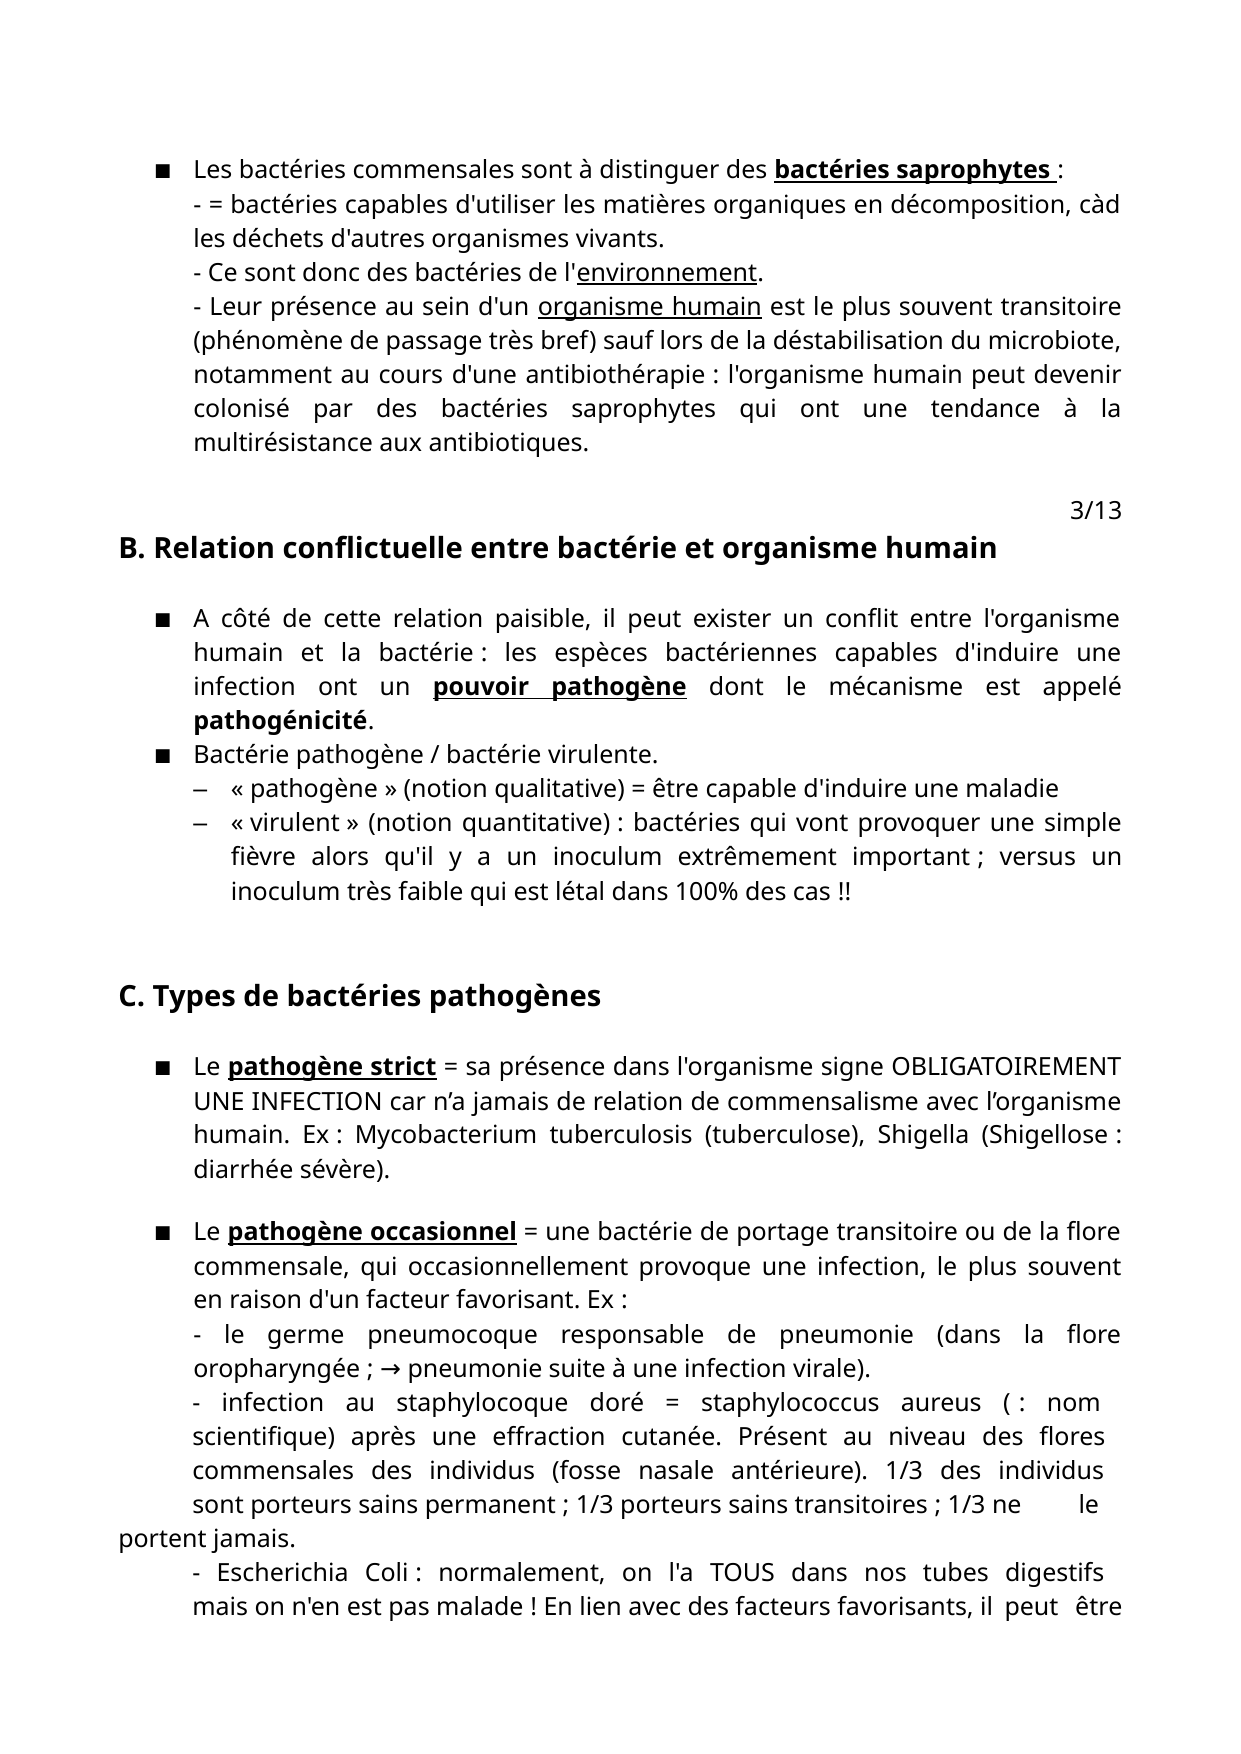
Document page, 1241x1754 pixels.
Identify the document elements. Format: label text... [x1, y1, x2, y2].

text - infection au staphylocoque doré = staphylococcus aureus ( : nom scientifique) après une effraction cutanée. Présent au niveau des flores commensales des individus (fosse nasale antérieure). 1/3 des individus sont porteurs sains permanent ; 1/3 porteurs sains transitoires ; 1/3 ne le portent jamais. [118, 1384, 1122, 1555]
list Les bactéries commensales sont à distinguer des bactéries saprophytes : [156, 152, 1122, 186]
text - Escherichia Coli : normalement, on l'a TOUS dans nos tubes digestifs mais on n'en est pas malade ! En lien avec des facteurs favorisants, il peut être [118, 1555, 1122, 1623]
list « pathogène » (notion qualitative) = être capable d'induire une maladie [193, 771, 1122, 805]
list Bactérie pathogène / bactérie virulente. [156, 737, 1122, 771]
list - le germe pneumocoque responsable de pneumonie (dans la flore oropharyngée ; → pneumonie suite à une infection virale). [156, 1316, 1122, 1384]
text C. Types de bactéries pathogènes [118, 975, 1122, 1015]
list Le pathogène strict = sa présence dans l'organisme signe OBLIGATOIREMENT UNE INFECTION car n’a jamais de relation de commensalisme avec l’organisme humain. Ex : Mycobacterium tuberculosis (tuberculose), Shigella (Shigellose : diarrhée sévère). [156, 1049, 1122, 1185]
list A côté de cette relation paisible, il peut exister un conflit entre l'organisme humain et la bactérie : les espèces bactériennes capables d'induire une infection ont un pouvoir pathogène dont le mécanisme est appelé pathogénicité. [156, 601, 1122, 737]
list - Leur présence au sein d'un organisme humain est le plus souvent transitoire (phénomène de passage très bref) sauf lors de la déstabilisation du microbiote, notamment au cours d'une antibiothérapie : l'organisme humain peut devenir colonisé par des bactéries saprophytes qui ont une tendance à la multirésistance aux antibiotiques. [156, 288, 1122, 459]
list Le pathogène occasionnel = une bactérie de portage transitoire ou de la flore commensale, qui occasionnellement provoque une infection, le plus souvent en raison d'un facteur favorisant. Ex : [156, 1214, 1122, 1316]
list « virulent » (notion quantitative) : bactéries qui vont provoquer une simple fièvre alors qu'il y a un inoculum extrêmement important ; versus un inoculum très faible qui est létal dans 100% des cas !! [193, 805, 1122, 907]
list - Ce sont donc des bactéries de l'environnement. [156, 254, 1122, 288]
list - = bactéries capables d'utiliser les matières organiques en décomposition, càd les déchets d'autres organismes vivants. [156, 186, 1122, 254]
text B. Relation conflictuelle entre bactérie et organisme humain [118, 527, 1122, 567]
text 3/13 [118, 493, 1122, 527]
